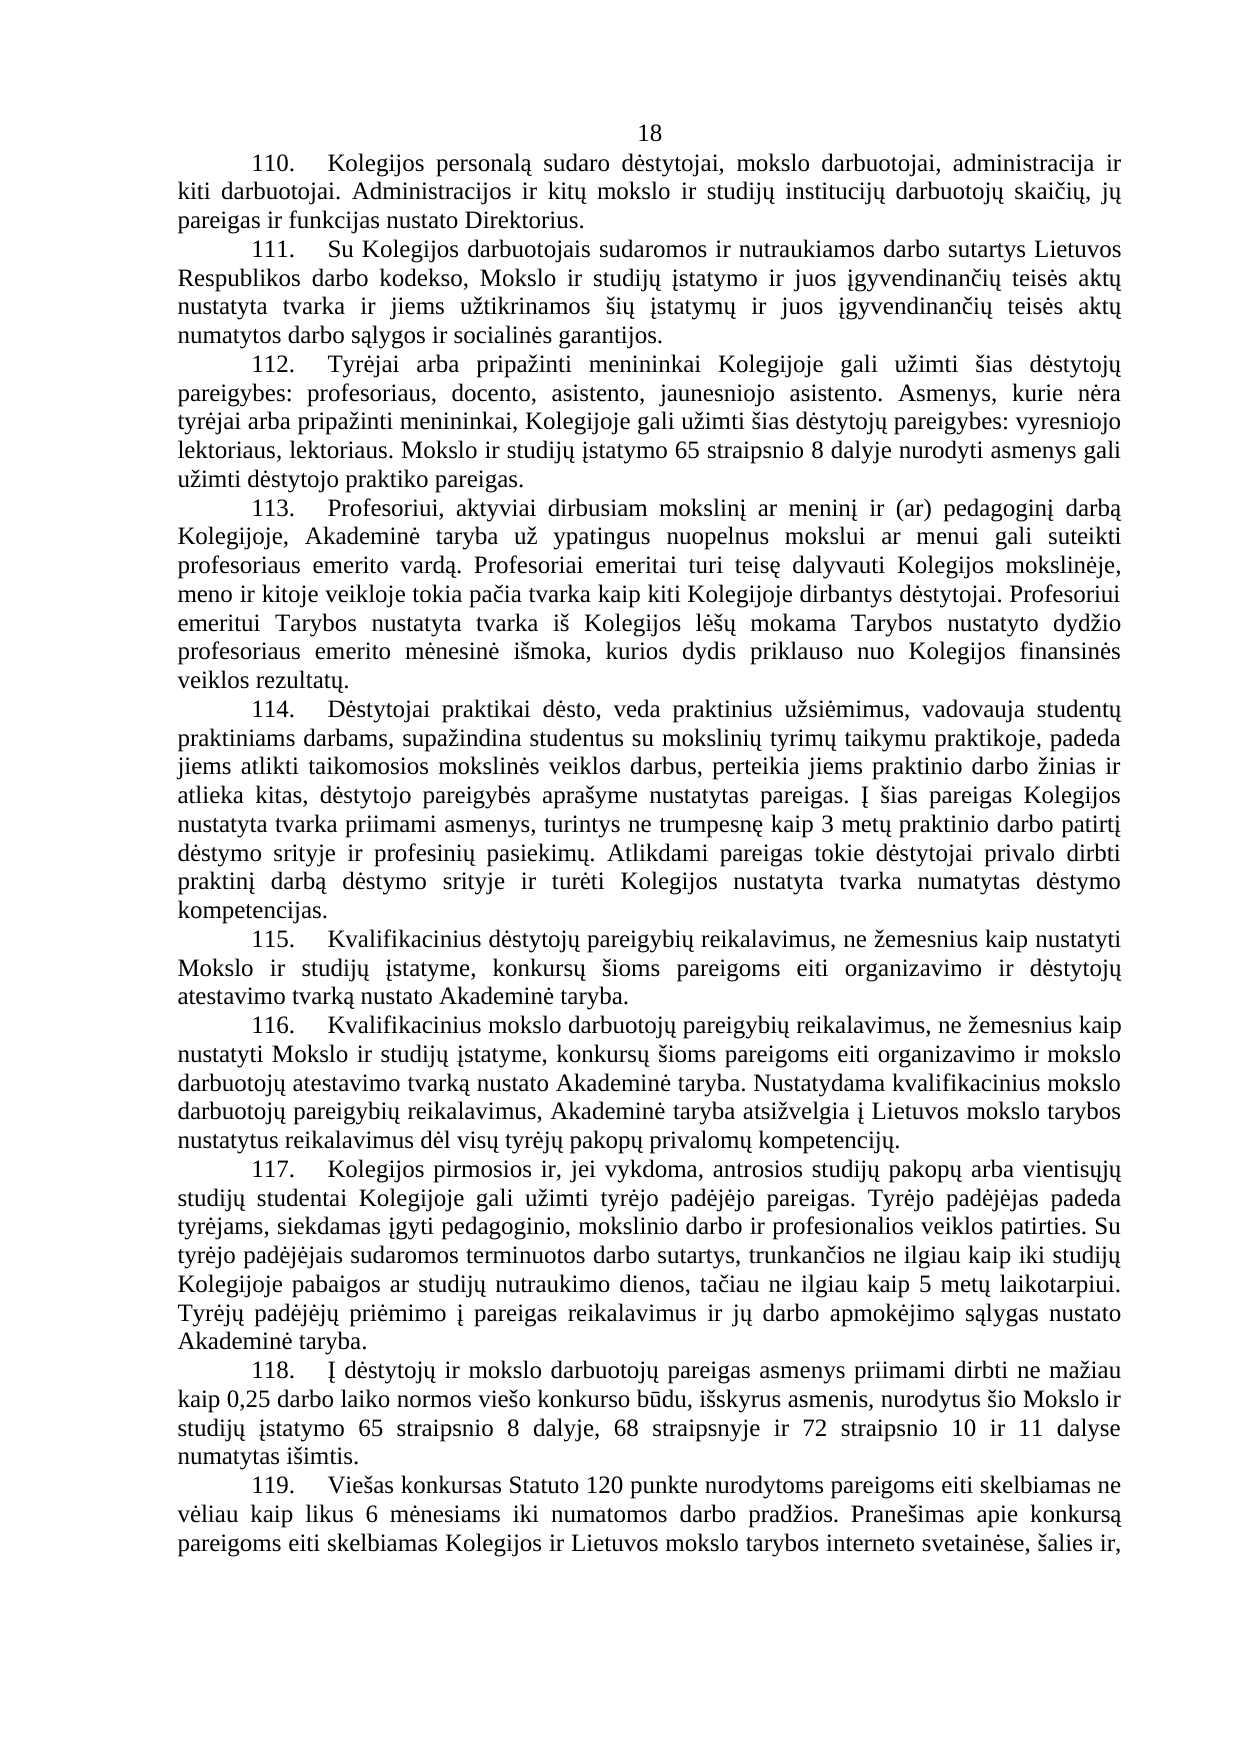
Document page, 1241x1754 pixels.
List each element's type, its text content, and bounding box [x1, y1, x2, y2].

text 113. Profesoriui, aktyviai dirbusiam mokslinį ar meninį ir (ar) pedagoginį darbą Kolegijoje, Akademinė taryba už ypatingus nuopelnus mokslui ar menui gali suteikti profesoriaus emerito vardą. Profesoriai emeritai turi teisę dalyvauti Kolegijos mokslinėje, meno ir kitoje veikloje tokia pačia tvarka kaip kiti Kolegijoje dirbantys dėstytojai. Profesoriui emeritui Tarybos nustatyta tvarka iš Kolegijos lėšų mokama Tarybos nustatyto dydžio profesoriaus emerito mėnesinė išmoka, kurios dydis priklauso nuo Kolegijos finansinės veiklos rezultatų. [177, 493, 1122, 694]
text 117. Kolegijos pirmosios ir, jei vykdoma, antrosios studijų pakopų arba vientisųjų studijų studentai Kolegijoje gali užimti tyrėjo padėjėjo pareigas. Tyrėjo padėjėjas padeda tyrėjams, siekdamas įgyti pedagoginio, mokslinio darbo ir profesionalios veiklos patirties. Su tyrėjo padėjėjais sudaromos terminuotos darbo sutartys, trunkančios ne ilgiau kaip iki studijų Kolegijoje pabaigos ar studijų nutraukimo dienos, tačiau ne ilgiau kaip 5 metų laikotarpiui. Tyrėjų padėjėjų priėmimo į pareigas reikalavimus ir jų darbo apmokėjimo sąlygas nustato Akademinė taryba. [177, 1154, 1122, 1355]
text 110. Kolegijos personalą sudaro dėstytojai, mokslo darbuotojai, administracija ir kiti darbuotojai. Administracijos ir kitų mokslo ir studijų institucijų darbuotojų skaičių, jų pareigas ir funkcijas nustato Direktorius. [177, 148, 1122, 234]
text 118. Į dėstytojų ir mokslo darbuotojų pareigas asmenys priimami dirbti ne mažiau kaip 0,25 darbo laiko normos viešo konkurso būdu, išskyrus asmenis, nurodytus šio Mokslo ir studijų įstatymo 65 straipsnio 8 dalyje, 68 straipsnyje ir 72 straipsnio 10 ir 11 dalyse numatytas išimtis. [177, 1355, 1122, 1470]
text 116. Kvalifikacinius mokslo darbuotojų pareigybių reikalavimus, ne žemesnius kaip nustatyti Mokslo ir studijų įstatyme, konkursų šioms pareigoms eiti organizavimo ir mokslo darbuotojų atestavimo tvarką nustato Akademinė taryba. Nustatydama kvalifikacinius mokslo darbuotojų pareigybių reikalavimus, Akademinė taryba atsižvelgia į Lietuvos mokslo tarybos nustatytus reikalavimus dėl visų tyrėjų pakopų privalomų kompetencijų. [177, 1010, 1122, 1154]
text 119. Viešas konkursas Statuto 120 punkte nurodytoms pareigoms eiti skelbiamas ne vėliau kaip likus 6 mėnesiams iki numatomos darbo pradžios. Pranešimas apie konkursą pareigoms eiti skelbiamas Kolegijos ir Lietuvos mokslo tarybos interneto svetainėse, šalies ir, [177, 1470, 1122, 1556]
text 115. Kvalifikacinius dėstytojų pareigybių reikalavimus, ne žemesnius kaip nustatyti Mokslo ir studijų įstatyme, konkursų šioms pareigoms eiti organizavimo ir dėstytojų atestavimo tvarką nustato Akademinė taryba. [177, 924, 1122, 1010]
text 112. Tyrėjai arba pripažinti menininkai Kolegijoje gali užimti šias dėstytojų pareigybes: profesoriaus, docento, asistento, jaunesniojo asistento. Asmenys, kurie nėra tyrėjai arba pripažinti menininkai, Kolegijoje gali užimti šias dėstytojų pareigybes: vyresniojo lektoriaus, lektoriaus. Mokslo ir studijų įstatymo 65 straipsnio 8 dalyje nurodyti asmenys gali užimti dėstytojo praktiko pareigas. [177, 349, 1122, 493]
text 111. Su Kolegijos darbuotojais sudaromos ir nutraukiamos darbo sutartys Lietuvos Respublikos darbo kodekso, Mokslo ir studijų įstatymo ir juos įgyvendinančių teisės aktų nustatyta tvarka ir jiems užtikrinamos šių įstatymų ir juos įgyvendinančių teisės aktų numatytos darbo sąlygos ir socialinės garantijos. [177, 234, 1122, 349]
text 114. Dėstytojai praktikai dėsto, veda praktinius užsiėmimus, vadovauja studentų praktiniams darbams, supažindina studentus su mokslinių tyrimų taikymu praktikoje, padeda jiems atlikti taikomosios mokslinės veiklos darbus, perteikia jiems praktinio darbo žinias ir atlieka kitas, dėstytojo pareigybės aprašyme nustatytas pareigas. Į šias pareigas Kolegijos nustatyta tvarka priimami asmenys, turintys ne trumpesnę kaip 3 metų praktinio darbo patirtį dėstymo srityje ir profesinių pasiekimų. Atlikdami pareigas tokie dėstytojai privalo dirbti praktinį darbą dėstymo srityje ir turėti Kolegijos nustatyta tvarka numatytas dėstymo kompetencijas. [177, 694, 1122, 924]
